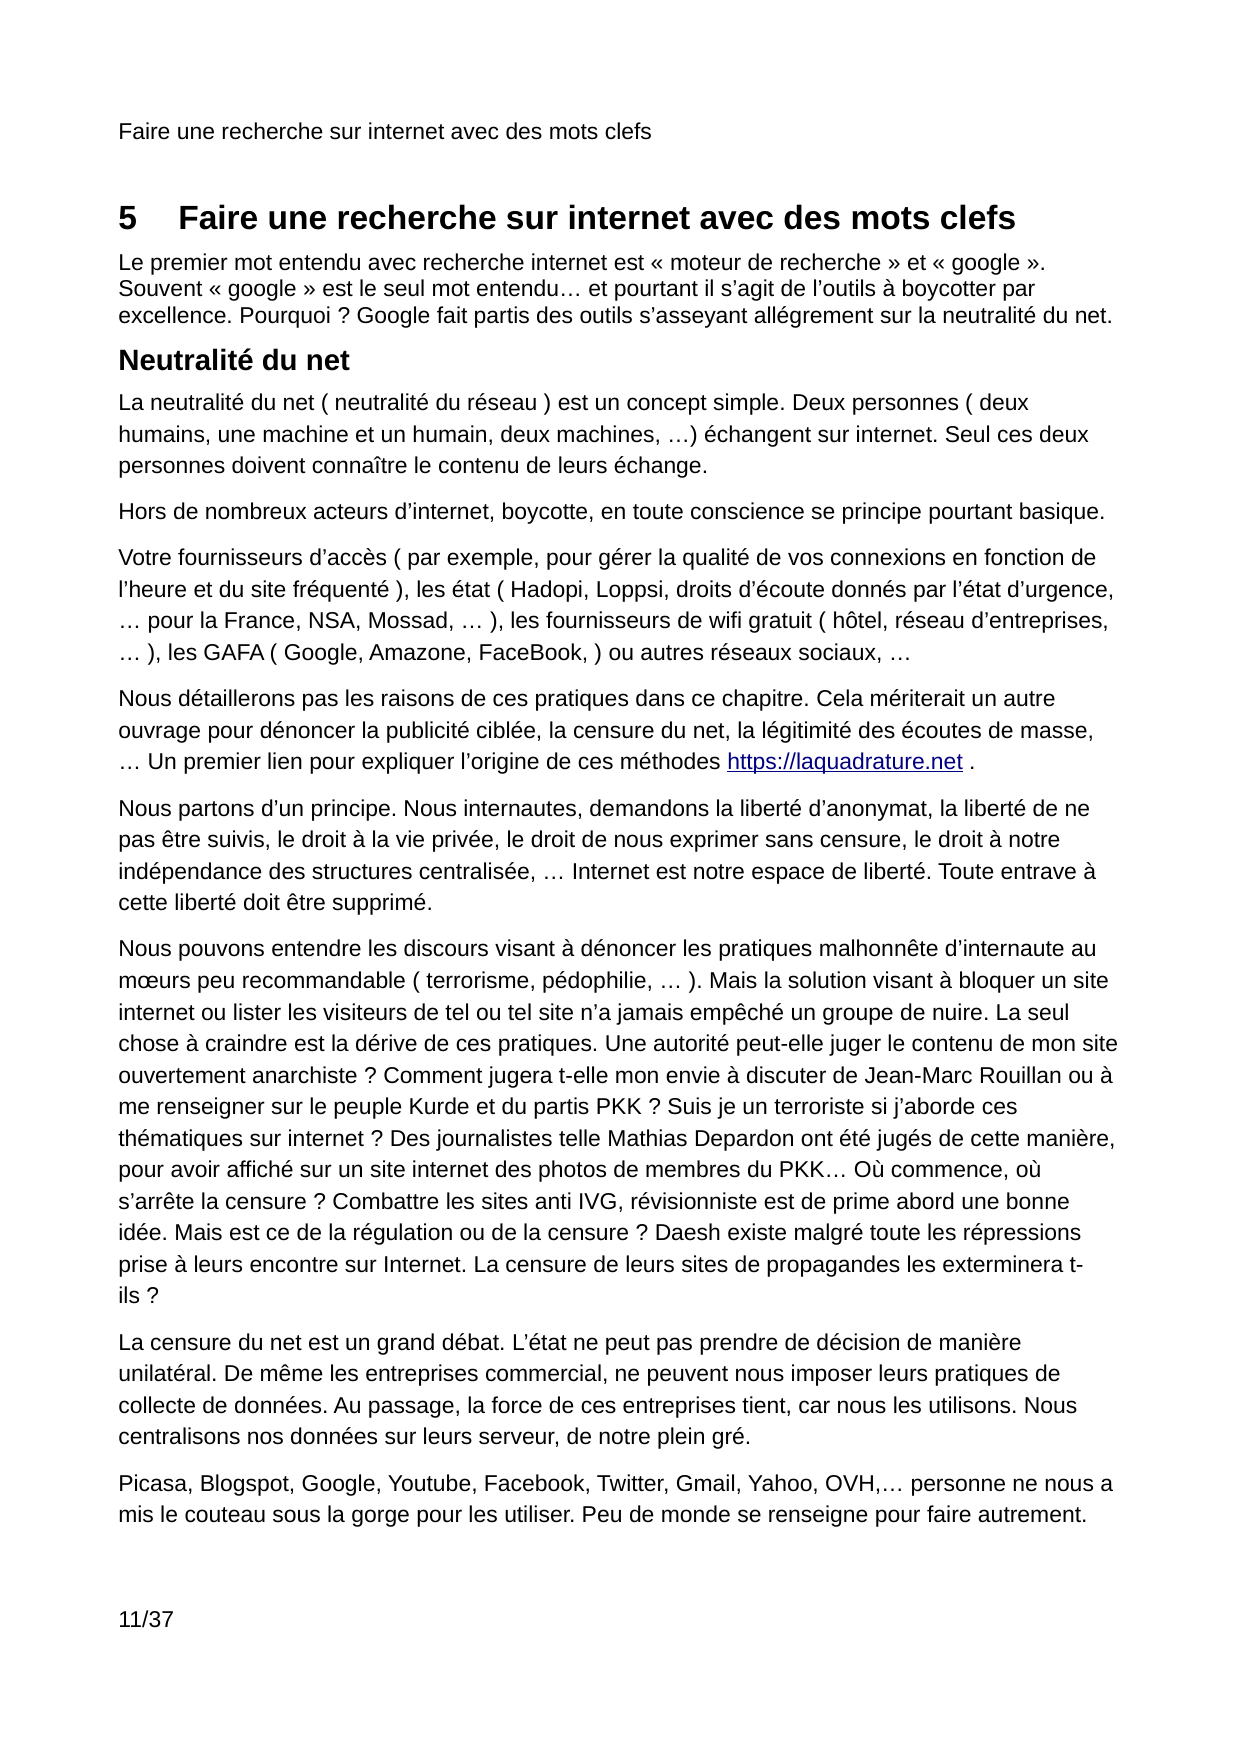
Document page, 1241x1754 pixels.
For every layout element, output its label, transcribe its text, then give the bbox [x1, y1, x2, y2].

text Nous partons d’un principe. Nous internautes, demandons la liberté d’anonymat, la liberté de ne pas être suivis, le droit à la vie privée, le droit de nous exprimer sans censure, le droit à notre indépendance des structures centralisée, … Internet est notre espace de liberté. Toute entrave à cette liberté doit être supprimé. [118, 794, 1122, 916]
text Hors de nombreux acteurs d’internet, boycotte, en toute conscience se principe pourtant basique. [118, 498, 1122, 524]
subtitle Faire une recherche sur internet avec des mots clefs [118, 198, 1122, 237]
text Nous pouvons entendre les discours visant à dénoncer les pratiques malhonnête d’internaute au mœurs peu recommandable ( terrorisme, pédophilie, … ). Mais la solution visant à bloquer un site internet ou lister les visiteurs de tel ou tel site n’a jamais empêché un groupe de nuire. La seul chose à craindre est la dérive de ces pratiques. Une autorité peut-elle juger le contenu de mon site ouvertement anarchiste ? Comment jugera t-elle mon envie à discuter de Jean-Marc Rouillan ou à me renseigner sur le peuple Kurde et du partis PKK ? Suis je un terroriste si j’aborde ces thématiques sur internet ? Des journalistes telle Mathias Depardon ont été jugés de cette manière, pour avoir affiché sur un site internet des photos de membres du PKK… Où commence, où s’arrête la censure ? Combattre les sites anti IVG, révisionniste est de prime abord une bonne idée. Mais est ce de la régulation ou de la censure ? Daesh existe malgré toute les répressions prise à leurs encontre sur Internet. La censure de leurs sites de propagandes les exterminera t-ils ? [118, 935, 1122, 1309]
text Le premier mot entendu avec recherche internet est « moteur de recherche » et « google ». Souvent « google » est le seul mot entendu… et pourtant il s’agit de l’outils à boycotter par excellence. Pourquoi ? Google fait partis des outils s’asseyant allégrement sur la neutralité du net. [118, 249, 1122, 328]
text Votre fournisseurs d’accès ( par exemple, pour gérer la qualité de vos connexions en fonction de l’heure et du site fréquenté ), les état ( Hadopi, Loppsi, droits d’écoute donnés par l’état d’urgence,… pour la France, NSA, Mossad, … ), les fournisseurs de wifi gratuit ( hôtel, réseau d’entreprises, … ), les GAFA ( Google, Amazone, FaceBook, ) ou autres réseaux sociaux, … [118, 544, 1122, 665]
text Nous détaillerons pas les raisons de ces pratiques dans ce chapitre. Cela mériterait un autre ouvrage pour dénoncer la publicité ciblée, la censure du net, la légitimité des écoutes de masse, … Un premier lien pour expliquer l’origine de ces méthodes https://laquadrature.net . [118, 685, 1122, 775]
text Picasa, Blogspot, Google, Youtube, Facebook, Twitter, Gmail, Yahoo, OVH,… personne ne nous a mis le couteau sous la gorge pour les utiliser. Peu de monde se renseigne pour faire autrement. [118, 1469, 1122, 1527]
text La neutralité du net ( neutralité du réseau ) est un concept simple. Deux personnes ( deux humains, une machine et un humain, deux machines, …) échangent sur internet. Seul ces deux personnes doivent connaître le contenu de leurs échange. [118, 389, 1122, 478]
text La censure du net est un grand débat. L’état ne peut pas prendre de décision de manière unilatéral. De même les entreprises commercial, ne peuvent nous imposer leurs pratiques de collecte de données. Au passage, la force de ces entreprises tient, car nous les utilisons. Nous centralisons nos données sur leurs serveur, de notre plein gré. [118, 1329, 1122, 1450]
subtitle Neutralité du net [118, 343, 1122, 376]
